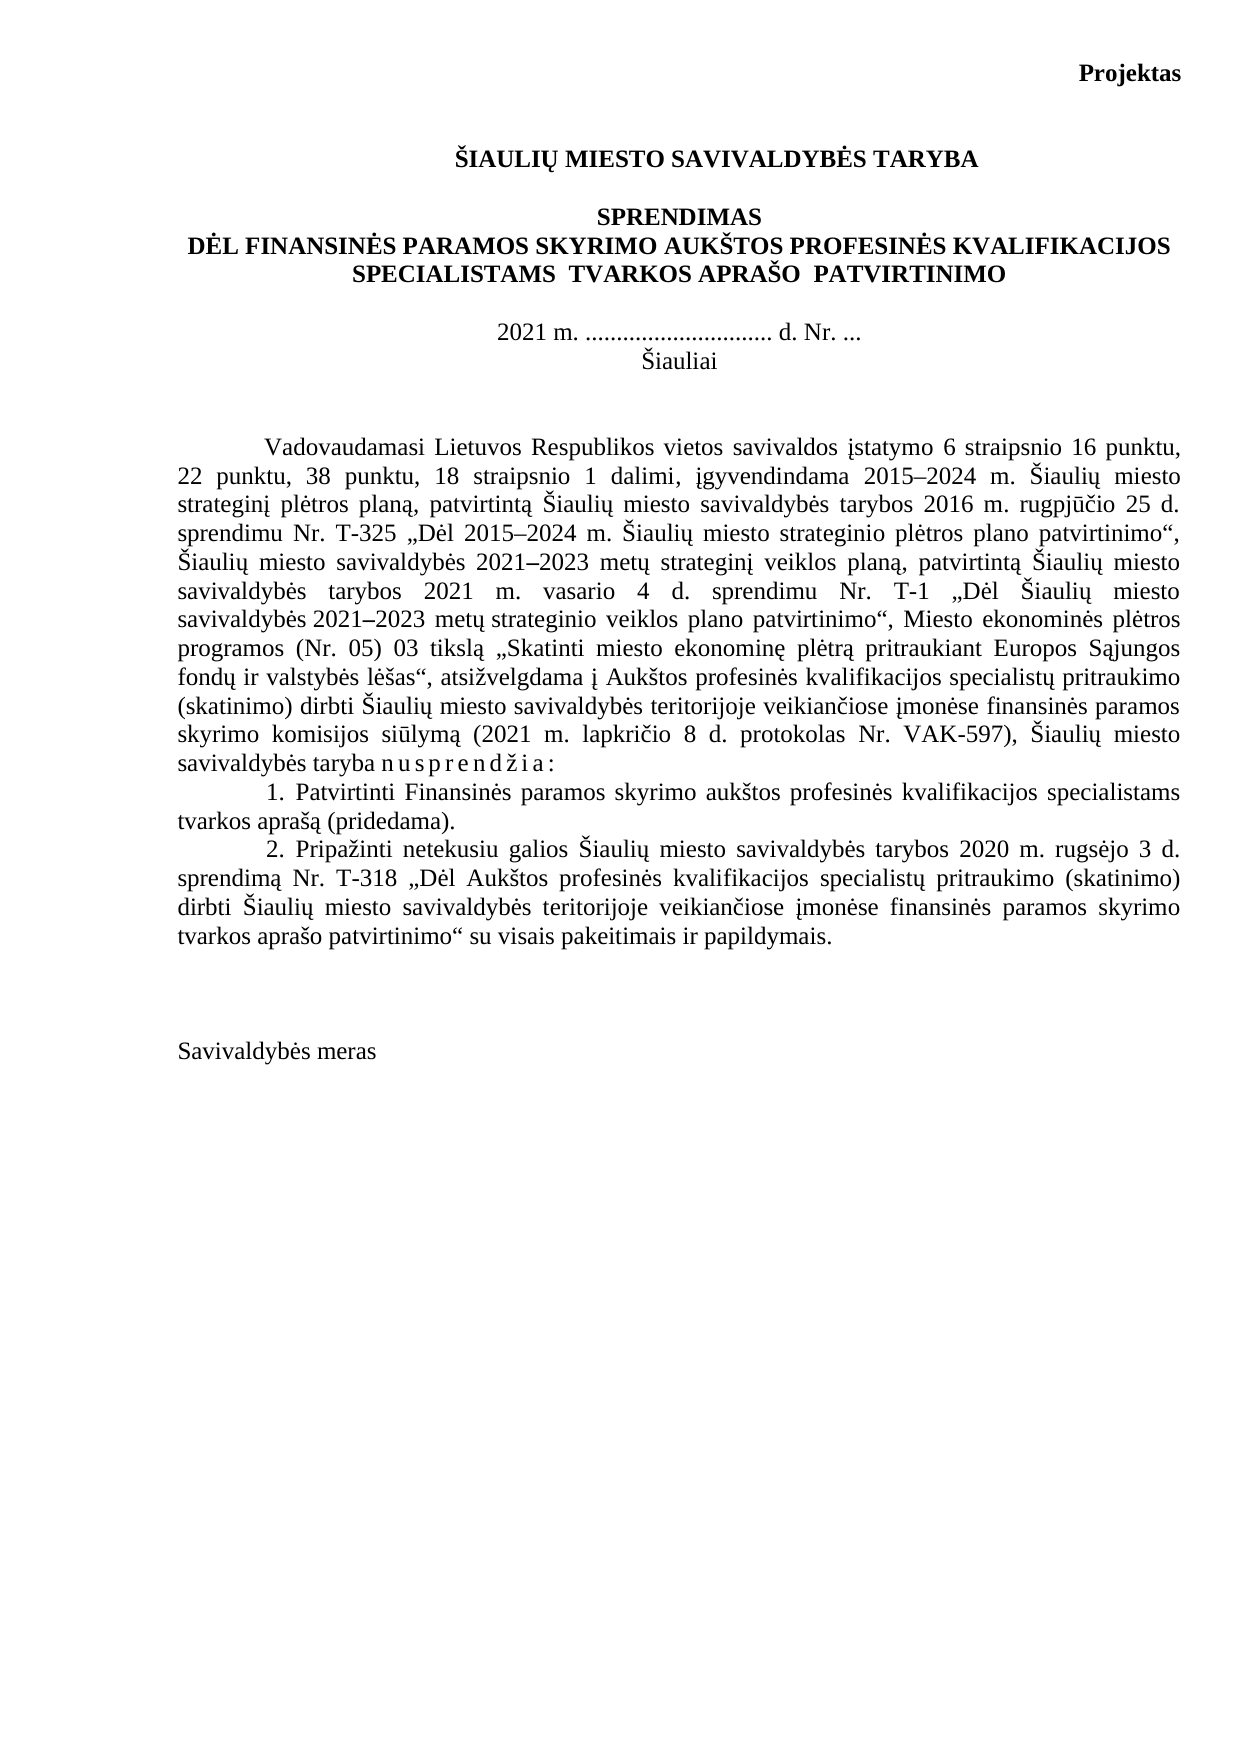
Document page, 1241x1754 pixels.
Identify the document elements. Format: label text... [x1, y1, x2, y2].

text Šiauliai [177, 346, 1181, 374]
text 2. Pripažinti netekusiu galios Šiaulių miesto savivaldybės tarybos 2020 m. rugsėjo 3 d. sprendimą Nr. T-318 „Dėl Aukštos profesinės kvalifikacijos specialistų pritraukimo (skatinimo) dirbti Šiaulių miesto savivaldybės teritorijoje veikiančiose įmonėse finansinės paramos skyrimo tvarkos aprašo patvirtinimo“ su visais pakeitimais ir papildymais. [177, 834, 1181, 949]
text ŠIAULIŲ MIESTO SAVIVALDYBĖS TARYBA [177, 144, 1181, 173]
text SPRENDIMAS [177, 202, 1181, 231]
text 2021 m. .............................. d. Nr. ... [177, 317, 1181, 346]
text Vadovaudamasi Lietuvos Respublikos vietos savivaldos įstatymo 6 straipsnio 16 punktu, 22 punktu, 38 punktu, 18 straipsnio 1 dalimi, įgyvendindama 2015–2024 m. Šiaulių miesto strateginį plėtros planą, patvirtintą Šiaulių miesto savivaldybės tarybos 2016 m. rugpjūčio 25 d. sprendimu Nr. T-325 „Dėl 2015–2024 m. Šiaulių miesto strateginio plėtros plano patvirtinimo“, Šiaulių miesto savivaldybės 2021–2023 metų strateginį veiklos planą, patvirtintą Šiaulių miesto savivaldybės tarybos 2021 m. vasario 4 d. sprendimu Nr. T-1 „Dėl Šiaulių miesto savivaldybės 2021–2023 metų strateginio veiklos plano patvirtinimo“, Miesto ekonominės plėtros programos (Nr. 05) 03 tikslą „Skatinti miesto ekonominę plėtrą pritraukiant Europos Sąjungos fondų ir valstybės lėšas“, atsižvelgdama į Aukštos profesinės kvalifikacijos specialistų pritraukimo (skatinimo) dirbti Šiaulių miesto savivaldybės teritorijoje veikiančiose įmonėse finansinės paramos skyrimo komisijos siūlymą (2021 m. lapkričio 8 d. protokolas Nr. VAK-597), Šiaulių miesto savivaldybės taryba nusprendžia: [177, 432, 1181, 777]
text 1. Patvirtinti Finansinės paramos skyrimo aukštos profesinės kvalifikacijos specialistams tvarkos aprašą (pridedama). [177, 777, 1181, 834]
text DĖL FINANSINĖS PARAMOS SKYRIMO AUKŠTOS PROFESINĖS KVALIFIKACIJOS SPECIALISTAMS TVARKOS APRAŠO PATVIRTINIMO [177, 231, 1181, 288]
text Savivaldybės meras [177, 1036, 1181, 1064]
text Projektas [177, 58, 1181, 87]
